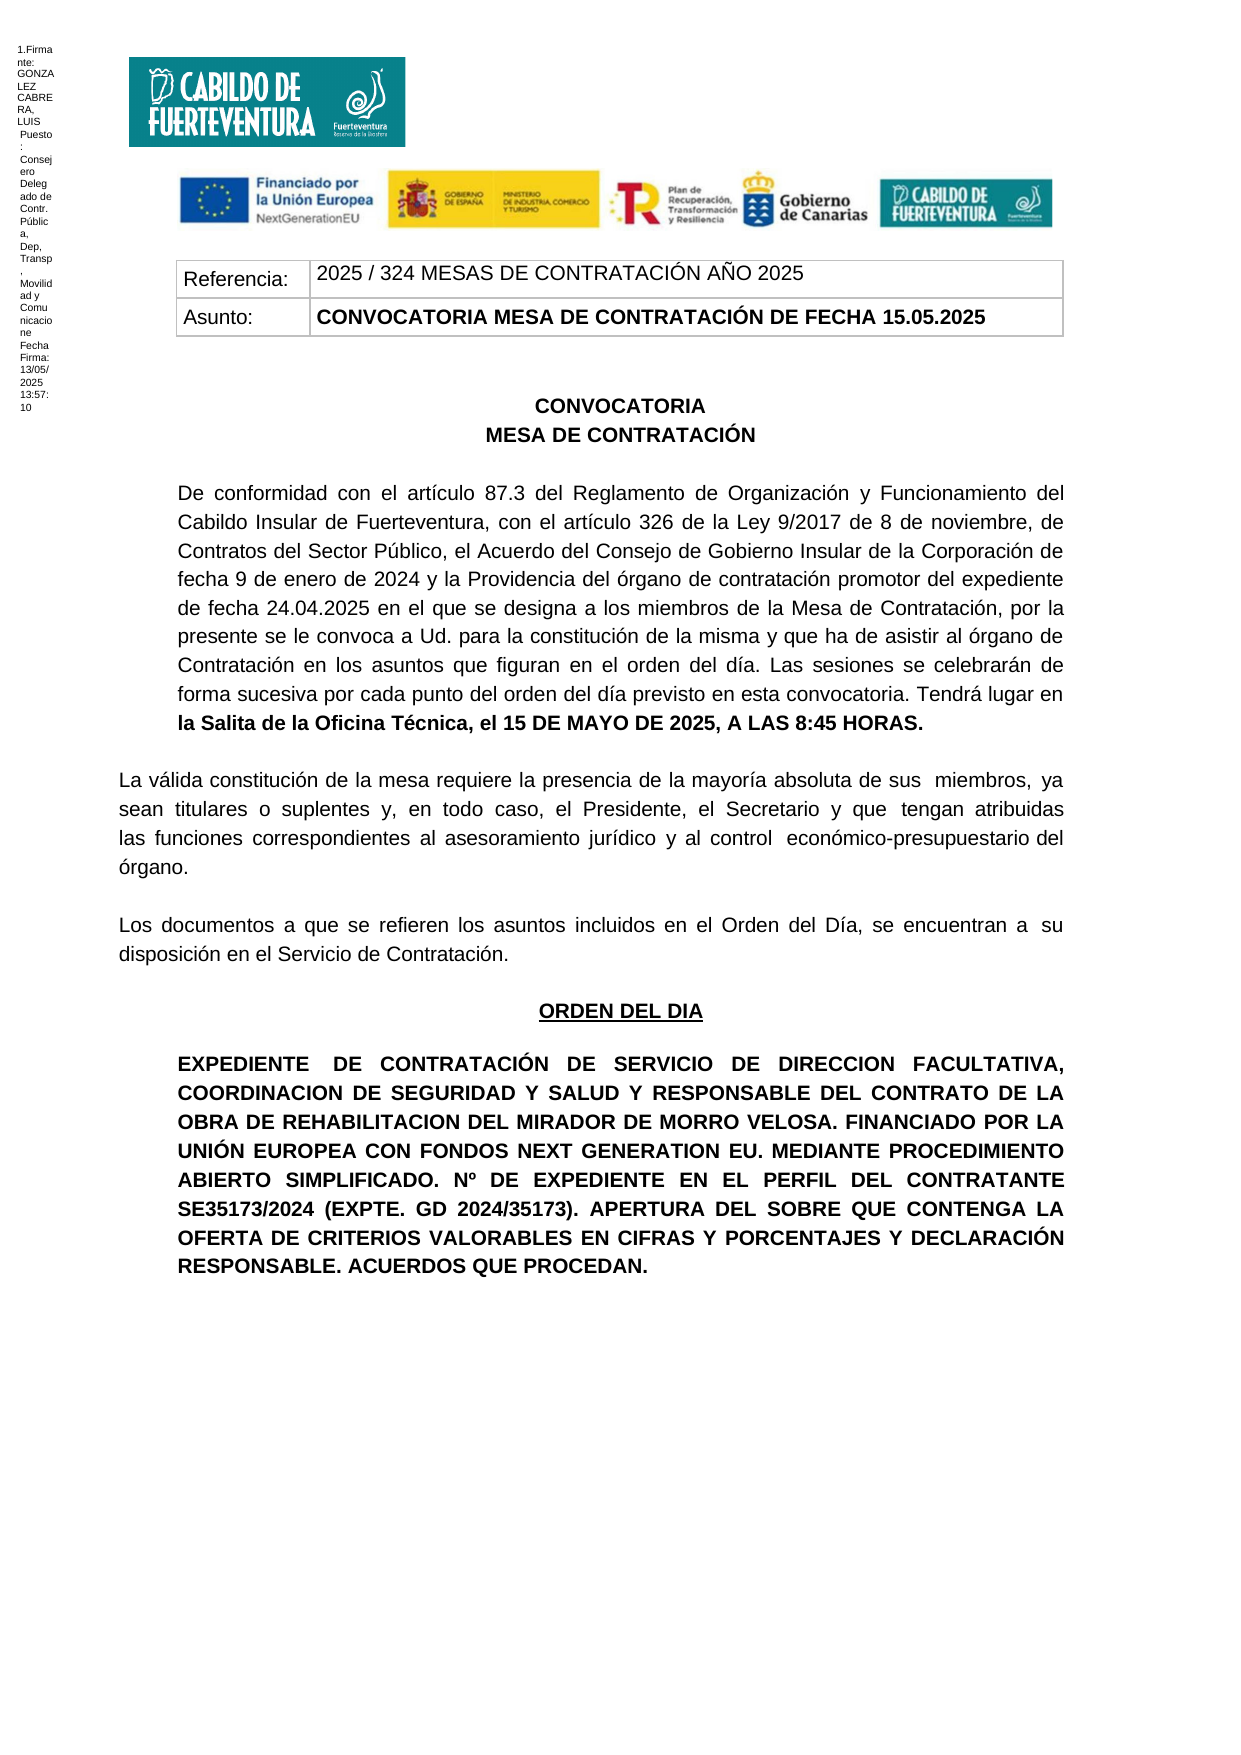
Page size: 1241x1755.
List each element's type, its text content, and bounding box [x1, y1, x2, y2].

text Puesto: Consejero Delegado de Contr. Pública, Dep, Transp, Movilidad y Comunicacione Fecha Firma: 13/05/2025 13:57:10 [20, 128, 53, 413]
text La válida constitución de la mesa requiere la presencia de la mayoría absoluta de sus miembros, ya sean titulares o suplentes y, en todo caso, el Presidente, el Secretario y que tengan atribuidas las funciones correspondientes al asesoramiento jurídico y al control económico-presupuestario del órgano. [119, 768, 1064, 879]
text 1.Firmante: GONZALEZ CABRERA, LUIS [17, 44, 54, 128]
text Los documentos a que se refieren los asuntos incluidos en el Orden del Día, se encuentran a su disposición en el Servicio de Contratación. [119, 912, 1064, 965]
table_cell CONVOCATORIA MESA DE CONTRATACIÓN DE FECHA 15.05.2025 [311, 299, 1062, 335]
table_cell Asunto: [177, 299, 309, 335]
subtitle CONVOCATORIA MESA DE CONTRATACIÓN [485, 394, 756, 447]
text EXPEDIENTE DE CONTRATACIÓN DE SERVICIO DE DIRECCION FACULTATIVA, COORDINACION DE SEGURIDAD Y SALUD Y RESPONSABLE DEL CONTRATO DE LA OBRA DE REHABILITACION DEL MIRADOR DE MORRO VELOSA. FINANCIADO POR LA UNIÓN EUROPEA CON FONDOS NEXT GENERATION EU. MEDIANTE PROCEDIMIENTO ABIERTO SIMPLIFICADO. Nº DE EXPEDIENTE EN EL PERFIL DEL CONTRATANTE SE35173/2024 (EXPTE. GD 2024/35173). APERTURA DEL SOBRE QUE CONTENGA LA OFERTA DE CRITERIOS VALORABLES EN CIFRAS Y PORCENTAJES Y DECLARACIÓN RESPONSABLE. ACUERDOS QUE PROCEDAN. [177, 1052, 1065, 1278]
text De conformidad con el artículo 87.3 del Reglamento de Organización y Funcionamiento del Cabildo Insular de Fuerteventura, con el artículo 326 de la Ley 9/2017 de 8 de noviembre, de Contratos del Sector Público, el Acuerdo del Consejo de Gobierno Insular de la Corporación de fecha 9 de enero de 2024 y la Providencia del órgano de contratación promotor del expediente de fecha 24.04.2025 en el que se designa a los miembros de la Mesa de Contratación, por la presente se le convoca a Ud. para la constitución de la misma y que ha de asistir al órgano de Contratación en los asuntos que figuran en el orden del día. Las sesiones se celebrarán de forma sucesiva por cada punto del orden del día previsto en esta convocatoria. Tendrá lugar en la Salita de la Oficina Técnica, el 15 DE MAYO DE 2025, A LAS 8:45 HORAS. [177, 481, 1064, 734]
subtitle ORDEN DEL DIA [119, 999, 1123, 1023]
table_header Referencia: [177, 261, 309, 297]
table_header 2025 / 324 MESAS DE CONTRATACIÓN AÑO 2025 [311, 261, 1062, 297]
